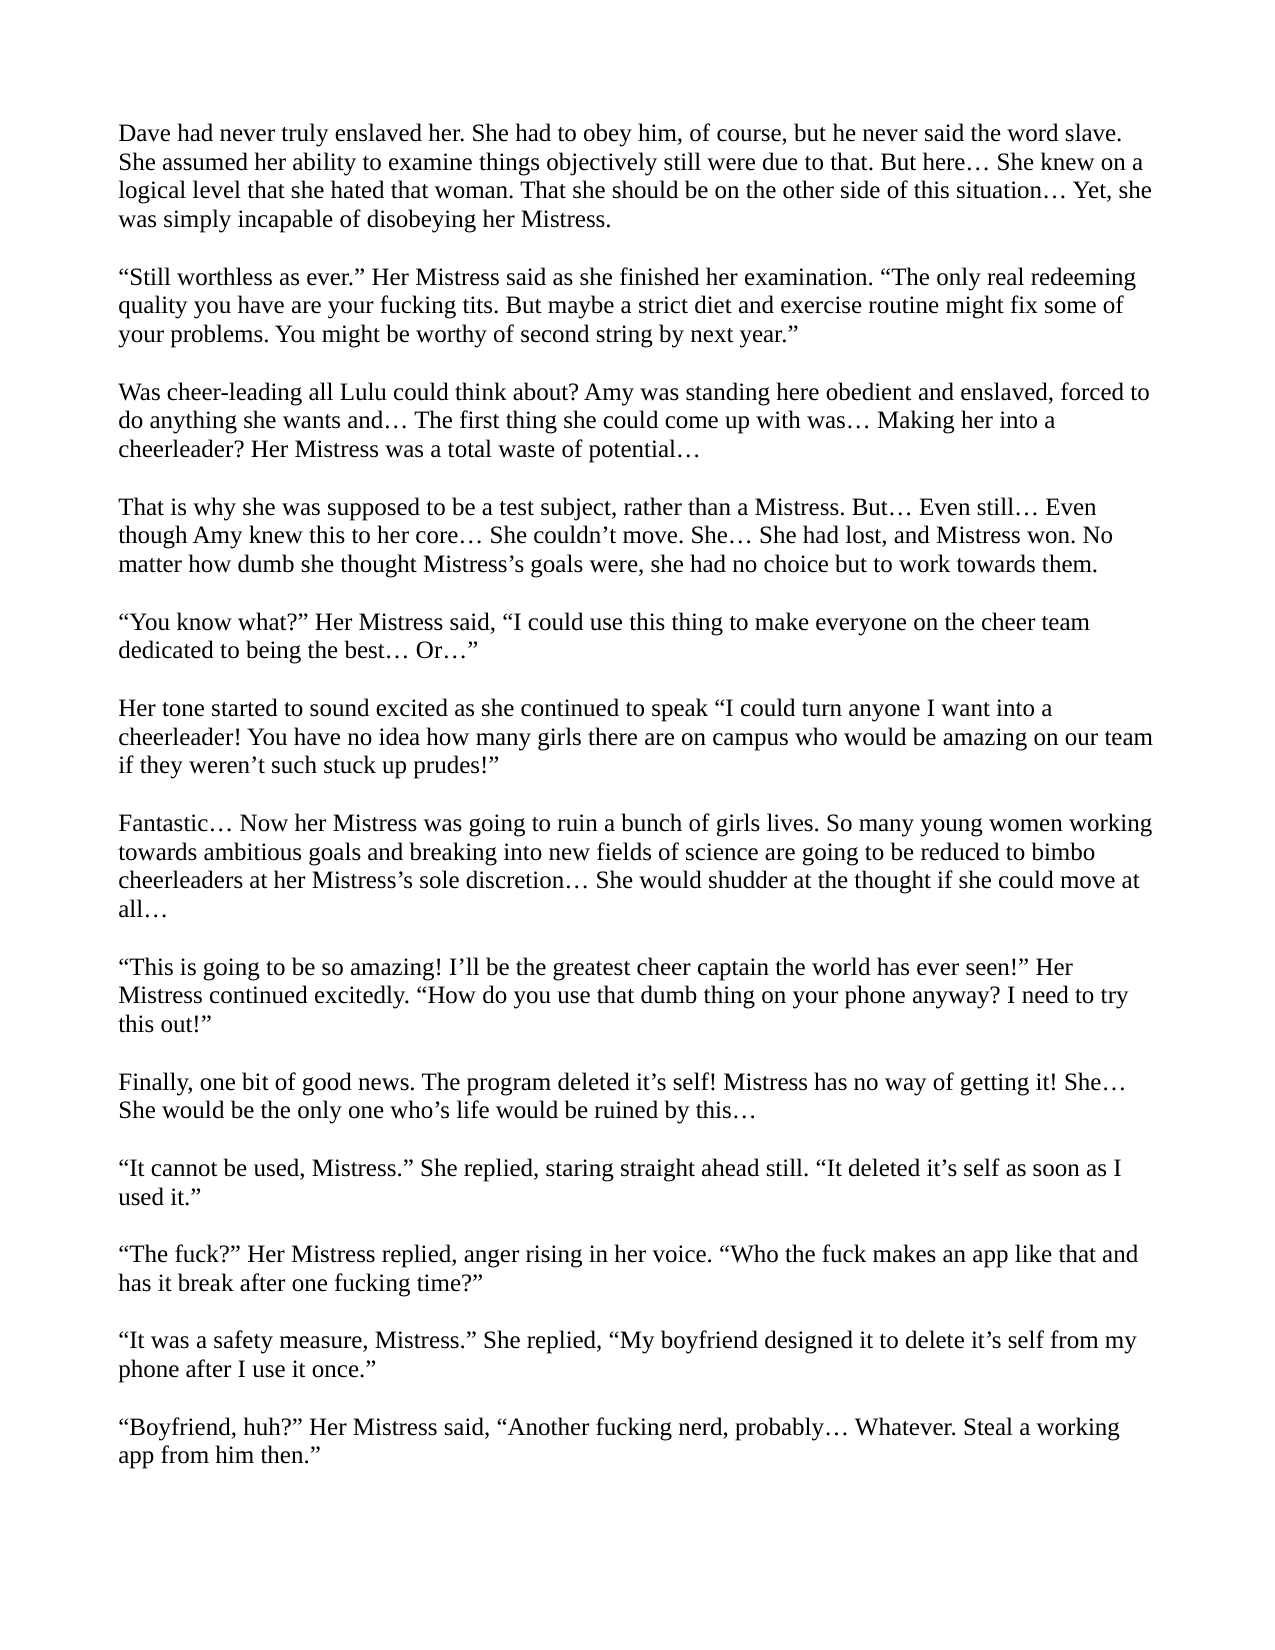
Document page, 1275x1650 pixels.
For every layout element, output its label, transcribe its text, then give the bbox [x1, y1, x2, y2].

text “You know what?” Her Mistress said, “I could use this thing to make everyone on the cheer team dedicated to being the best… Or…” [118, 607, 1157, 664]
text “Still worthless as ever.” Her Mistress said as she finished her examination. “The only real redeeming quality you have are your fucking tits. But maybe a strict diet and exercise routine might fix some of your problems. You might be worthy of second string by next year.” [118, 262, 1157, 348]
text Finally, one bit of good news. The program deleted it’s self! Mistress has no way of getting it! She… She would be the only one who’s life would be ruined by this… [118, 1067, 1157, 1124]
text “The fuck?” Her Mistress replied, anger rising in her voice. “Who the fuck makes an app like that and has it break after one fucking time?” [118, 1239, 1157, 1297]
text Dave had never truly enslaved her. She had to obey him, of course, but he never said the word slave. She assumed her ability to examine things objectively still were due to that. But here… She knew on a logical level that she hated that woman. That she should be on the other side of this situation… Yet, she was simply incapable of disobeying her Mistress. [118, 118, 1157, 233]
text “It was a safety measure, Mistress.” She replied, “My boyfriend designed it to delete it’s self from my phone after I use it once.” [118, 1326, 1157, 1383]
text “Boyfriend, huh?” Her Mistress said, “Another fucking nerd, probably… Whatever. Steal a working app from him then.” [118, 1412, 1157, 1469]
text Her tone started to sound excited as she continued to speak “I could turn anyone I want into a cheerleader! You have no idea how many girls there are on campus who would be amazing on our team if they weren’t such stuck up prudes!” [118, 693, 1157, 779]
text “It cannot be used, Mistress.” She replied, staring straight ahead still. “It deleted it’s self as soon as I used it.” [118, 1153, 1157, 1211]
text Fantastic… Now her Mistress was going to ruin a bunch of girls lives. So many young women working towards ambitious goals and breaking into new fields of science are going to be reduced to bimbo cheerleaders at her Mistress’s sole discretion… She would shudder at the thought if she could move at all… [118, 808, 1157, 923]
text That is why she was supposed to be a test subject, rather than a Mistress. But… Even still… Even though Amy knew this to her core… She couldn’t move. She… She had lost, and Mistress won. No matter how dumb she thought Mistress’s goals were, she had no choice but to work towards them. [118, 492, 1157, 578]
text Was cheer-leading all Lulu could think about? Amy was standing here obedient and enslaved, forced to do anything she wants and… The first thing she could come up with was… Making her into a cheerleader? Her Mistress was a total waste of potential… [118, 377, 1157, 463]
text “This is going to be so amazing! I’ll be the greatest cheer captain the world has ever seen!” Her Mistress continued excitedly. “How do you use that dumb thing on your phone anyway? I need to try this out!” [118, 952, 1157, 1038]
